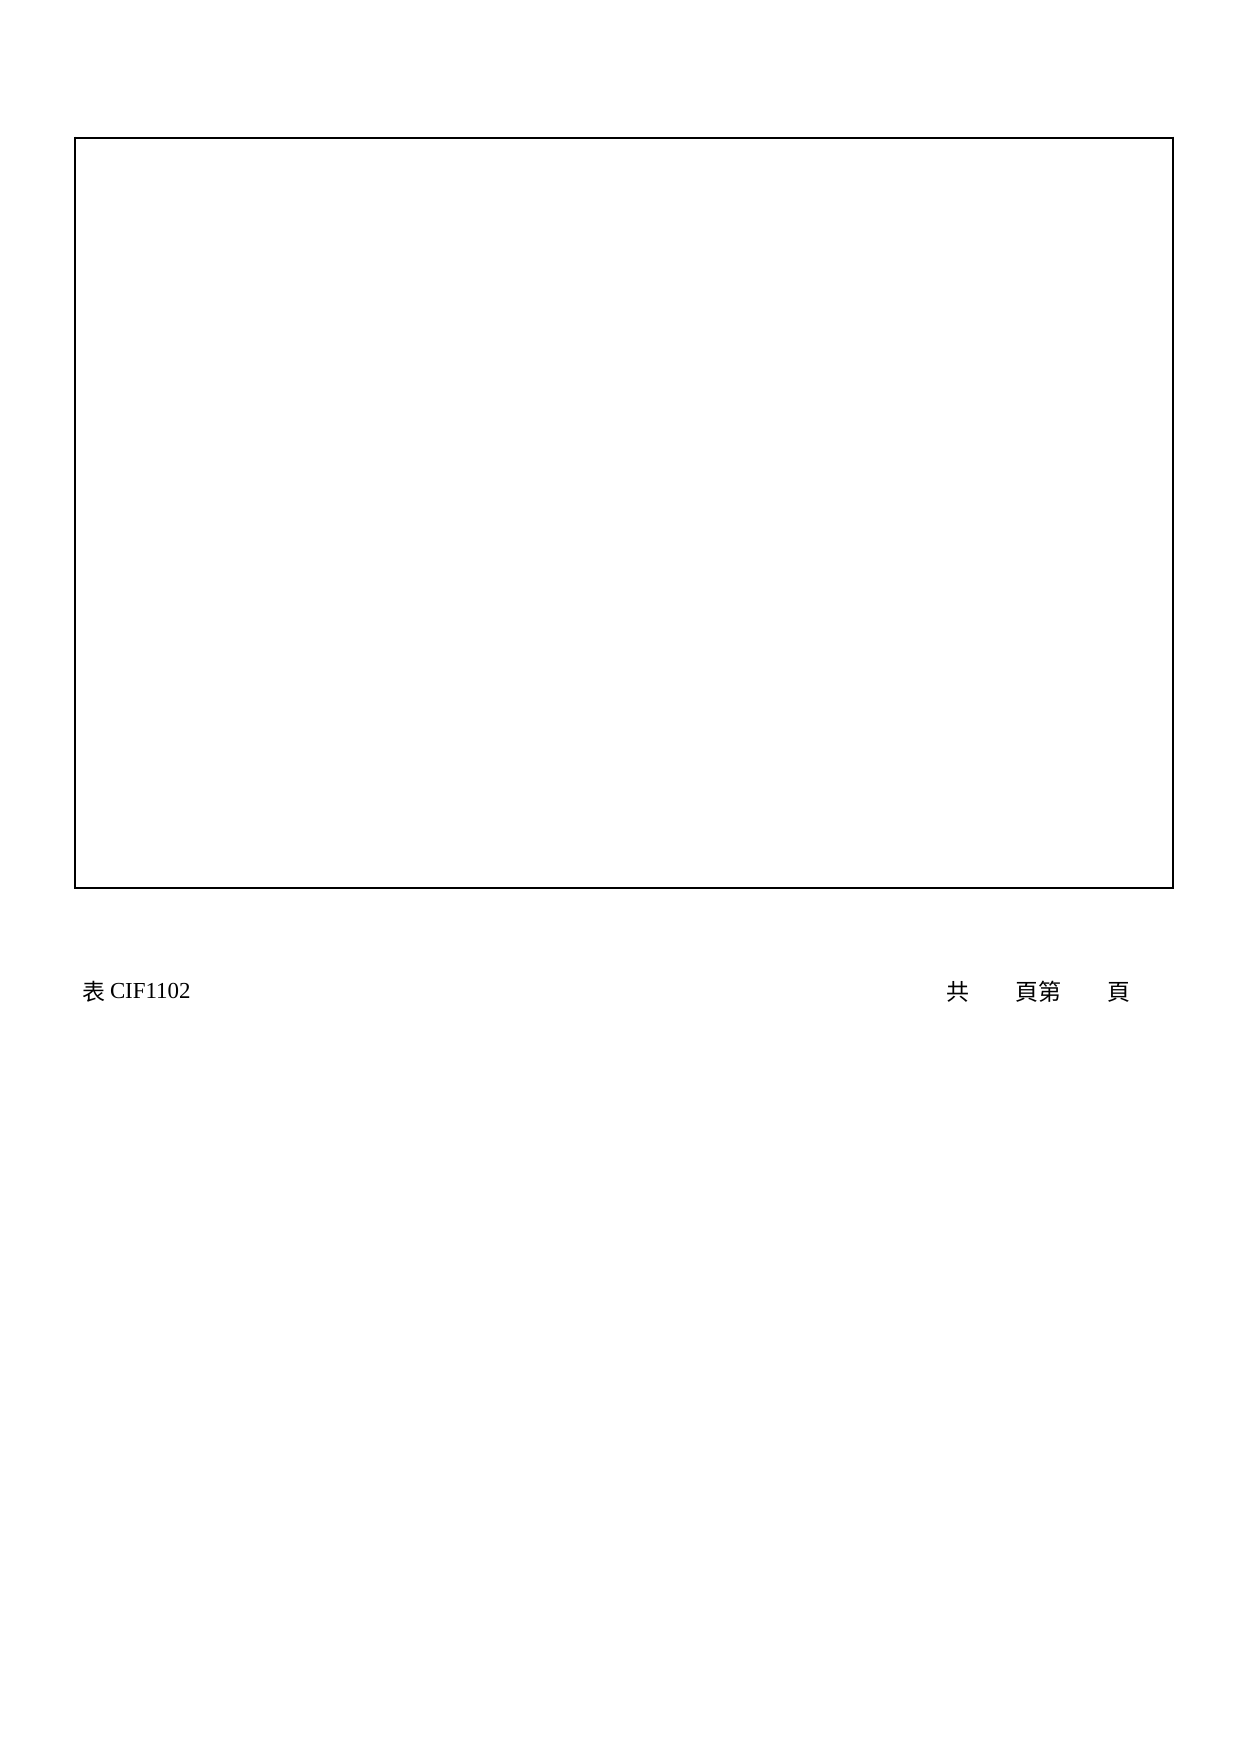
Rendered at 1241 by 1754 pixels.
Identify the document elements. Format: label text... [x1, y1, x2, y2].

text 表CIF1102 共 頁第 頁 [71, 949, 1169, 1012]
table_header [76, 139, 1172, 887]
